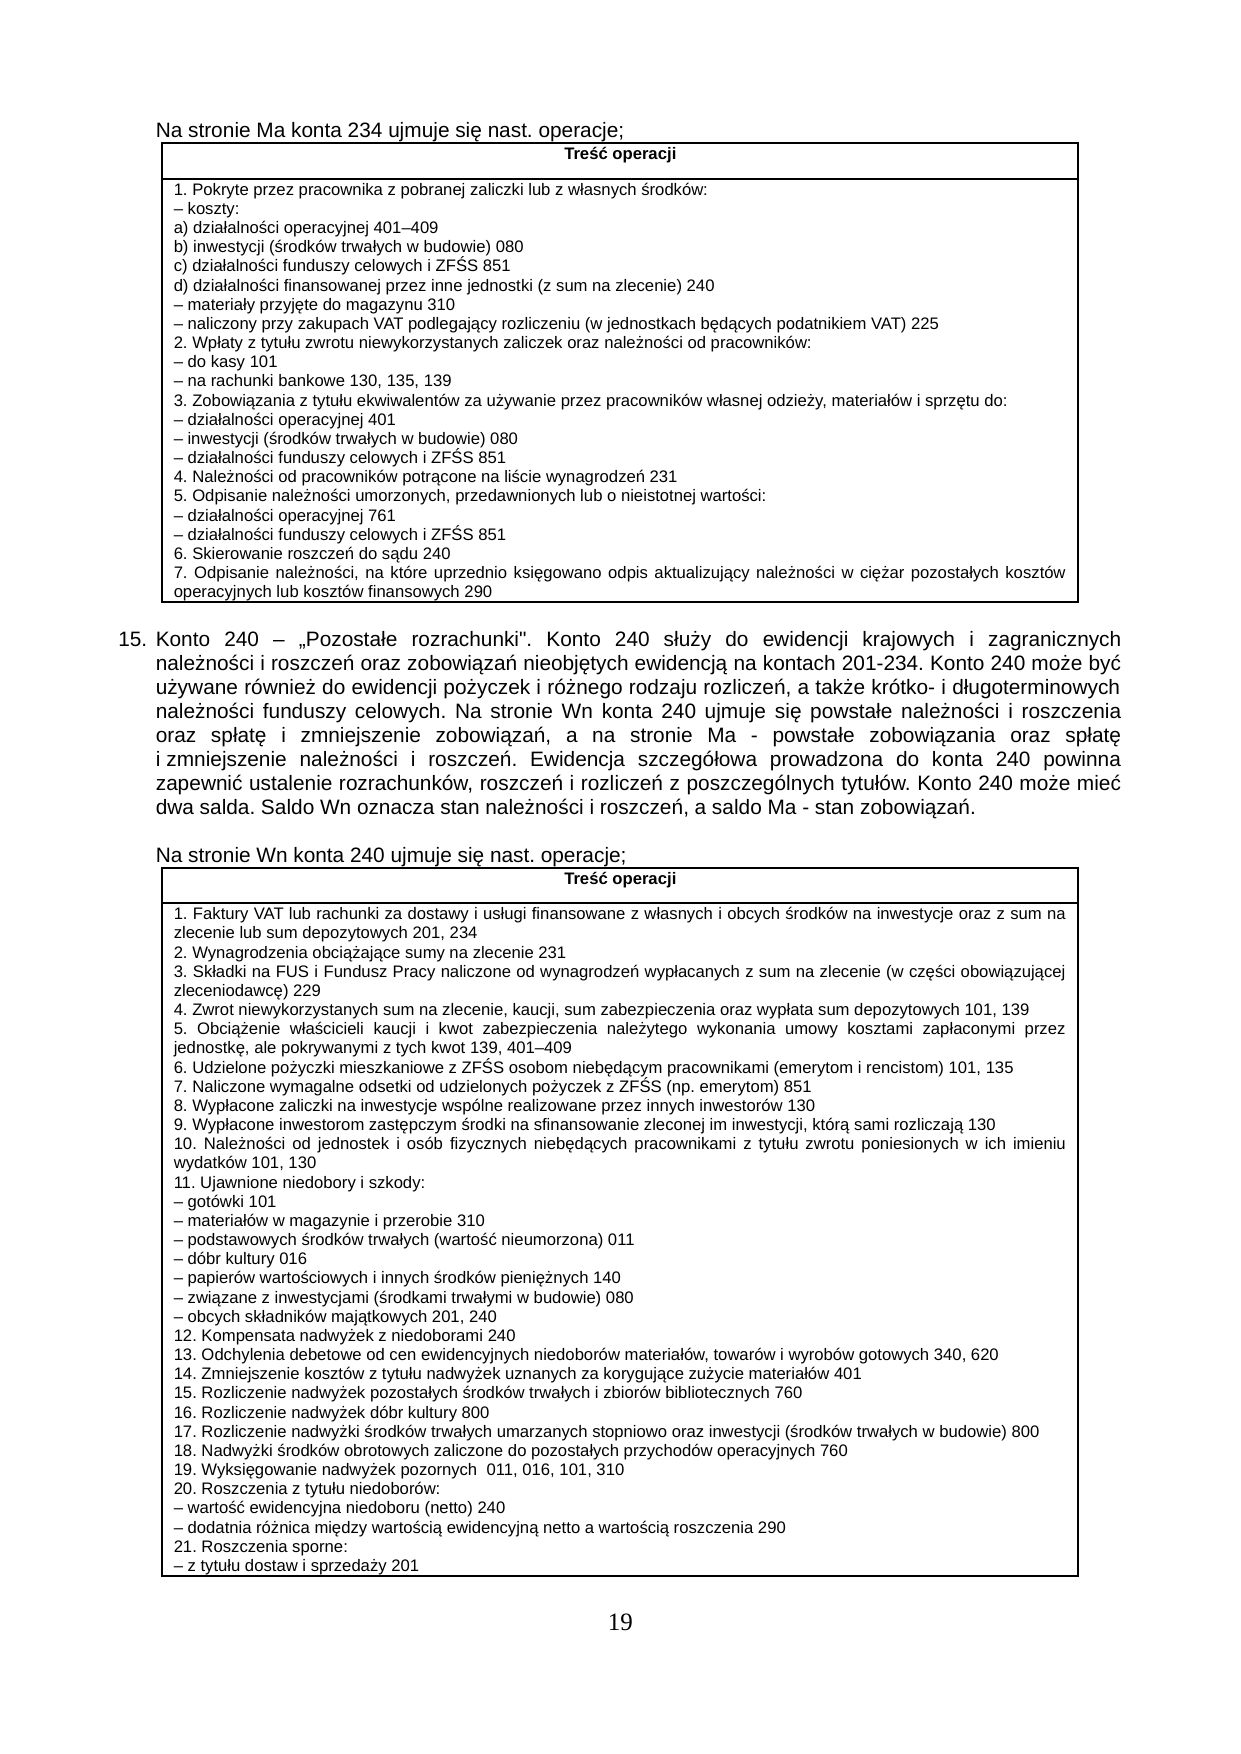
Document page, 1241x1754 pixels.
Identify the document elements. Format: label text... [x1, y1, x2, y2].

text Na stronie Wn konta 240 ujmuje się nast. operacje; [156, 843, 1122, 867]
text Na stronie Ma konta 234 ujmuje się nast. operacje; [156, 118, 1122, 142]
table_cell 1. Pokryte przez pracownika z pobranej zaliczki lub z własnych środków: – koszty: a) działalności operacyjnej 401–409 b) inwestycji (środków trwałych w budowie) 080 c) działalności funduszy celowych i ZFŚS 851 d) działalności finansowanej przez inne jednostki (z sum na zlecenie) 240 – materiały przyjęte do magazynu 310 – naliczony przy zakupach VAT podlegający rozliczeniu (w jednostkach będących podatnikiem VAT) 225 2. Wpłaty z tytułu zwrotu niewykorzystanych zaliczek oraz należności od pracowników: – do kasy 101 – na rachunki bankowe 130, 135, 139 3. Zobowiązania z tytułu ekwiwalentów za używanie przez pracowników własnej odzieży, materiałów i sprzętu do: – działalności operacyjnej 401 – inwestycji (środków trwałych w budowie) 080 – działalności funduszy celowych i ZFŚS 851 4. Należności od pracowników potrącone na liście wynagrodzeń 231 5. Odpisanie należności umorzonych, przedawnionych lub o nieistotnej wartości: – działalności operacyjnej 761 – działalności funduszy celowych i ZFŚS 851 6. Skierowanie roszczeń do sądu 240 7. Odpisanie należności, na które uprzednio księgowano odpis aktualizujący należności w ciężar pozostałych kosztów operacyjnych lub kosztów finansowych 290 [163, 180, 1077, 601]
table_cell 1. Faktury VAT lub rachunki za dostawy i usługi finansowane z własnych i obcych środków na inwestycje oraz z sum na zlecenie lub sum depozytowych 201, 234 2. Wynagrodzenia obciążające sumy na zlecenie 231 3. Składki na FUS i Fundusz Pracy naliczone od wynagrodzeń wypłacanych z sum na zlecenie (w części obowiązującej zleceniodawcę) 229 4. Zwrot niewykorzystanych sum na zlecenie, kaucji, sum zabezpieczenia oraz wypłata sum depozytowych 101, 139 5. Obciążenie właścicieli kaucji i kwot zabezpieczenia należytego wykonania umowy kosztami zapłaconymi przez jednostkę, ale pokrywanymi z tych kwot 139, 401–409 6. Udzielone pożyczki mieszkaniowe z ZFŚS osobom niebędącym pracownikami (emerytom i rencistom) 101, 135 7. Naliczone wymagalne odsetki od udzielonych pożyczek z ZFŚS (np. emerytom) 851 8. Wypłacone zaliczki na inwestycje wspólne realizowane przez innych inwestorów 130 9. Wypłacone inwestorom zastępczym środki na sfinansowanie zleconej im inwestycji, którą sami rozliczają 130 10. Należności od jednostek i osób fizycznych niebędących pracownikami z tytułu zwrotu poniesionych w ich imieniu wydatków 101, 130 11. Ujawnione niedobory i szkody: – gotówki 101 – materiałów w magazynie i przerobie 310 – podstawowych środków trwałych (wartość nieumorzona) 011 – dóbr kultury 016 – papierów wartościowych i innych środków pieniężnych 140 – związane z inwestycjami (środkami trwałymi w budowie) 080 – obcych składników majątkowych 201, 240 12. Kompensata nadwyżek z niedoborami 240 13. Odchylenia debetowe od cen ewidencyjnych niedoborów materiałów, towarów i wyrobów gotowych 340, 620 14. Zmniejszenie kosztów z tytułu nadwyżek uznanych za korygujące zużycie materiałów 401 15. Rozliczenie nadwyżek pozostałych środków trwałych i zbiorów bibliotecznych 760 16. Rozliczenie nadwyżek dóbr kultury 800 17. Rozliczenie nadwyżki środków trwałych umarzanych stopniowo oraz inwestycji (środków trwałych w budowie) 800 18. Nadwyżki środków obrotowych zaliczone do pozostałych przychodów operacyjnych 760 19. Wyksięgowanie nadwyżek pozornych 011, 016, 101, 310 20. Roszczenia z tytułu niedoborów: – wartość ewidencyjna niedoboru (netto) 240 – dodatnia różnica między wartością ewidencyjną netto a wartością roszczenia 290 21. Roszczenia sporne: – z tytułu dostaw i sprzedaży 201 [163, 904, 1077, 1575]
table_header Treść operacji [163, 869, 1077, 902]
list Konto 240 – „Pozostałe rozrachunki". Konto 240 służy do ewidencji krajowych i zagranicznych należności i roszczeń oraz zobowiązań nieobjętych ewidencją na kontach 201-234. Konto 240 może być używane również do ewidencji pożyczek i różnego rodzaju rozliczeń, a także krótko- i długoterminowych należności funduszy celowych. Na stronie Wn konta 240 ujmuje się powstałe należności i roszczenia oraz spłatę i zmniejszenie zobowiązań, a na stronie Ma - powstałe zobowiązania oraz spłatę i zmniejszenie należności i roszczeń. Ewidencja szczegółowa prowadzona do konta 240 powinna zapewnić ustalenie rozrachunków, roszczeń i rozliczeń z poszczególnych tytułów. Konto 240 może mieć dwa salda. Saldo Wn oznacza stan należności i roszczeń, a saldo Ma - stan zobowiązań. [118, 627, 1122, 819]
table_header Treść operacji [163, 144, 1077, 177]
